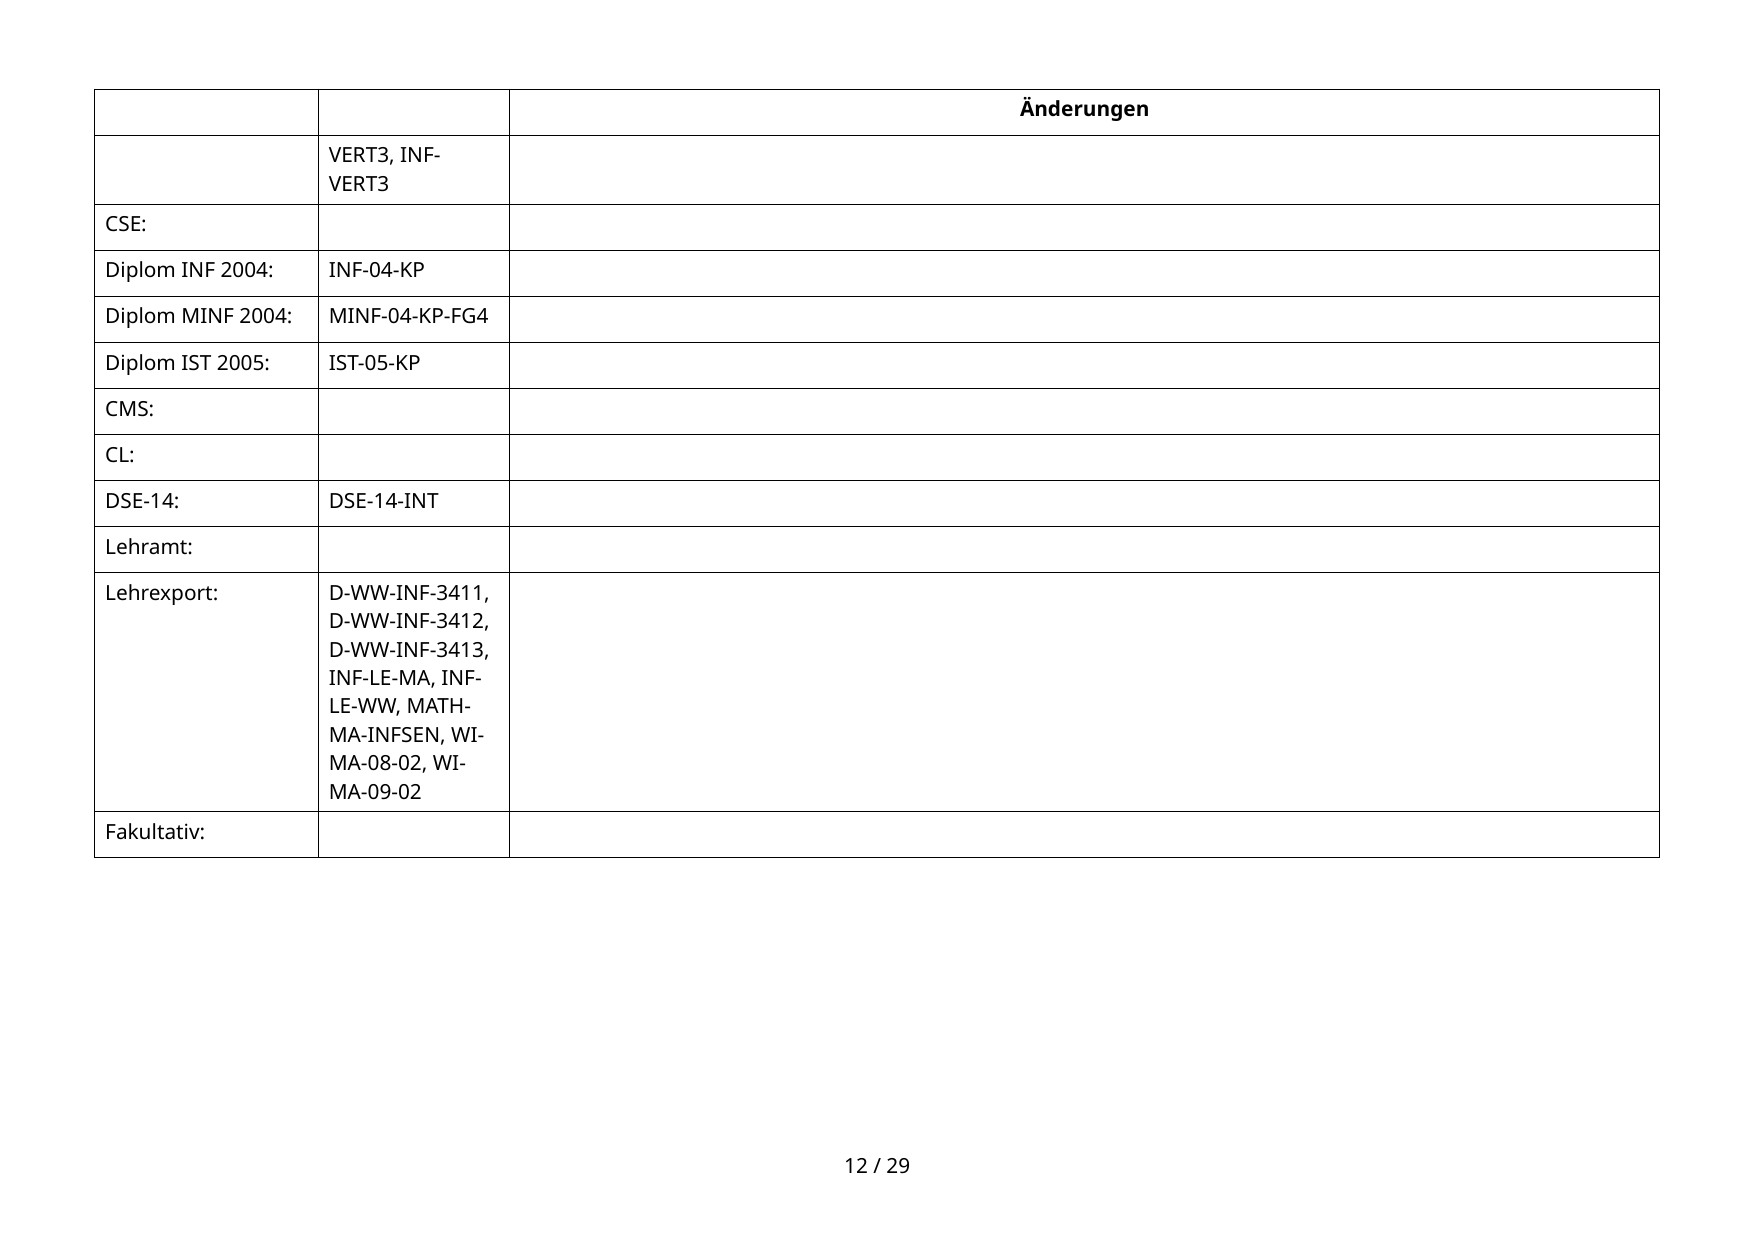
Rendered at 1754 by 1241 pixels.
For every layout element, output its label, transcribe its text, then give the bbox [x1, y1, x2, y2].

table_cell [319, 527, 509, 572]
table_cell DSE-14: [95, 481, 318, 526]
table_cell [510, 297, 1659, 342]
table_cell [510, 573, 1659, 811]
table_cell DSE-14-INT [319, 481, 509, 526]
table_header [95, 90, 318, 134]
table_cell CSE: [95, 205, 318, 249]
table_cell [510, 527, 1659, 572]
table_cell [319, 389, 509, 434]
table_cell Diplom MINF 2004: [95, 297, 318, 342]
table_cell D-WW-INF-3411, D-WW-INF-3412, D-WW-INF-3413, INF-LE-MA, INF-LE-WW, MATH-MA-INFSEN, WI-MA-08-02, WI-MA-09-02 [319, 573, 509, 811]
table_cell Lehramt: [95, 527, 318, 572]
table_cell CL: [95, 435, 318, 480]
table_cell VERT3, INF-VERT3 [319, 136, 509, 203]
table_cell [319, 812, 509, 857]
table_cell [95, 136, 318, 203]
table_cell [510, 389, 1659, 434]
table_cell Diplom IST 2005: [95, 343, 318, 388]
table_cell INF-04-KP [319, 251, 509, 296]
table_cell [510, 481, 1659, 526]
table_cell CMS: [95, 389, 318, 434]
table_cell Lehrexport: [95, 573, 318, 811]
table_cell [510, 205, 1659, 249]
table_header [319, 90, 509, 134]
table_cell [510, 812, 1659, 857]
table_cell Diplom INF 2004: [95, 251, 318, 296]
table_cell [319, 435, 509, 480]
table_cell [510, 435, 1659, 480]
table_cell [510, 136, 1659, 203]
table_cell IST-05-KP [319, 343, 509, 388]
table_cell [510, 251, 1659, 296]
table_cell [510, 343, 1659, 388]
table_cell MINF-04-KP-FG4 [319, 297, 509, 342]
table_cell [319, 205, 509, 249]
table_header Änderungen [510, 90, 1659, 134]
table_cell Fakultativ: [95, 812, 318, 857]
